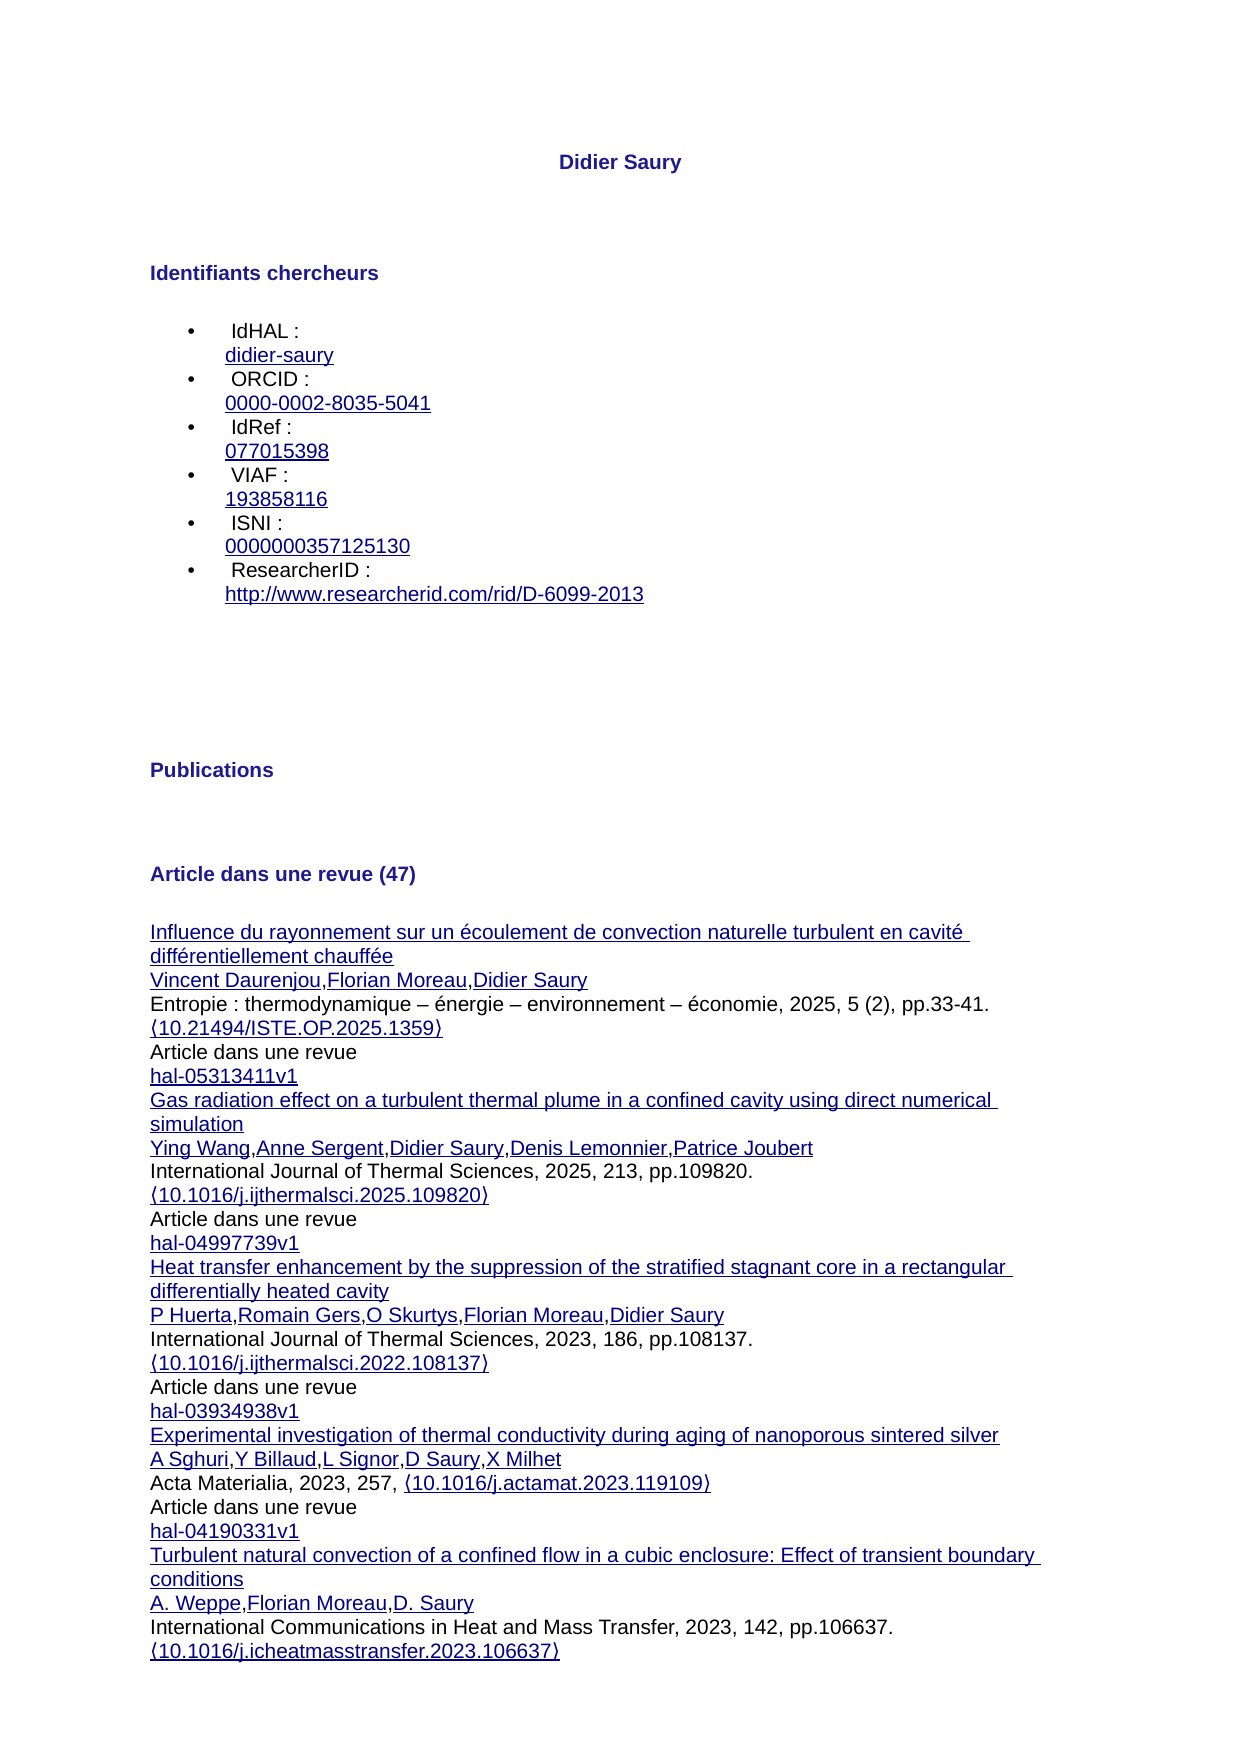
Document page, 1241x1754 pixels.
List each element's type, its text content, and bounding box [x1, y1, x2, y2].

list ORCID : [187, 367, 1090, 391]
subtitle Article dans une revue (47) [150, 861, 1090, 885]
table_cell Gas radiation effect on a turbulent thermal plume in a confined cavity using direct numerical simulation Ying Wang,Anne Sergent,Didier Saury,Denis Lemonnier,Patrice Joubert International Journal of Thermal Sciences, 2025, 213, pp.109820. ⟨10.1016/j.ijthermalsci.2025.109820⟩ Article dans une revue hal-04997739v1 [150, 1088, 1090, 1255]
list IdRef : [187, 414, 1090, 438]
list 193858116 [187, 486, 1090, 510]
list 0000-0002-8035-5041 [187, 391, 1090, 414]
table_cell Heat transfer enhancement by the suppression of the stratified stagnant core in a rectangular differentially heated cavity P Huerta,Romain Gers,O Skurtys,Florian Moreau,Didier Saury International Journal of Thermal Sciences, 2023, 186, pp.108137. ⟨10.1016/j.ijthermalsci.2022.108137⟩ Article dans une revue hal-03934938v1 [150, 1255, 1090, 1423]
list IdHAL : [187, 319, 1090, 343]
list http://www.researcherid.com/rid/D-6099-2013 [187, 582, 1090, 606]
list ResearcherID : [187, 558, 1090, 582]
list ISNI : [187, 510, 1090, 534]
list 0000000357125130 [187, 534, 1090, 558]
list didier-saury [187, 343, 1090, 367]
subtitle Publications [150, 758, 1090, 782]
table_cell Experimental investigation of thermal conductivity during aging of nanoporous sintered silver A Sghuri,Y Billaud,L Signor,D Saury,X Milhet Acta Materialia, 2023, 257, ⟨10.1016/j.actamat.2023.119109⟩ Article dans une revue hal-04190331v1 [150, 1423, 1090, 1543]
list VIAF : [187, 462, 1090, 486]
list 077015398 [187, 438, 1090, 462]
subtitle Identifiants chercheurs [150, 260, 1090, 284]
table_header Influence du rayonnement sur un écoulement de convection naturelle turbulent en cavité différentiellement chauffée Vincent Daurenjou,Florian Moreau,Didier Saury Entropie : thermodynamique – énergie – environnement – économie, 2025, 5 (2), pp.33-41. ⟨10.21494/ISTE.OP.2025.1359⟩ Article dans une revue hal-05313411v1 [150, 920, 1090, 1087]
subtitle Didier Saury [150, 150, 1090, 174]
table_cell Turbulent natural convection of a confined flow in a cubic enclosure: Effect of transient boundary conditions A. Weppe,Florian Moreau,D. Saury International Communications in Heat and Mass Transfer, 2023, 142, pp.106637. ⟨10.1016/j.icheatmasstransfer.2023.106637⟩ [150, 1543, 1090, 1662]
